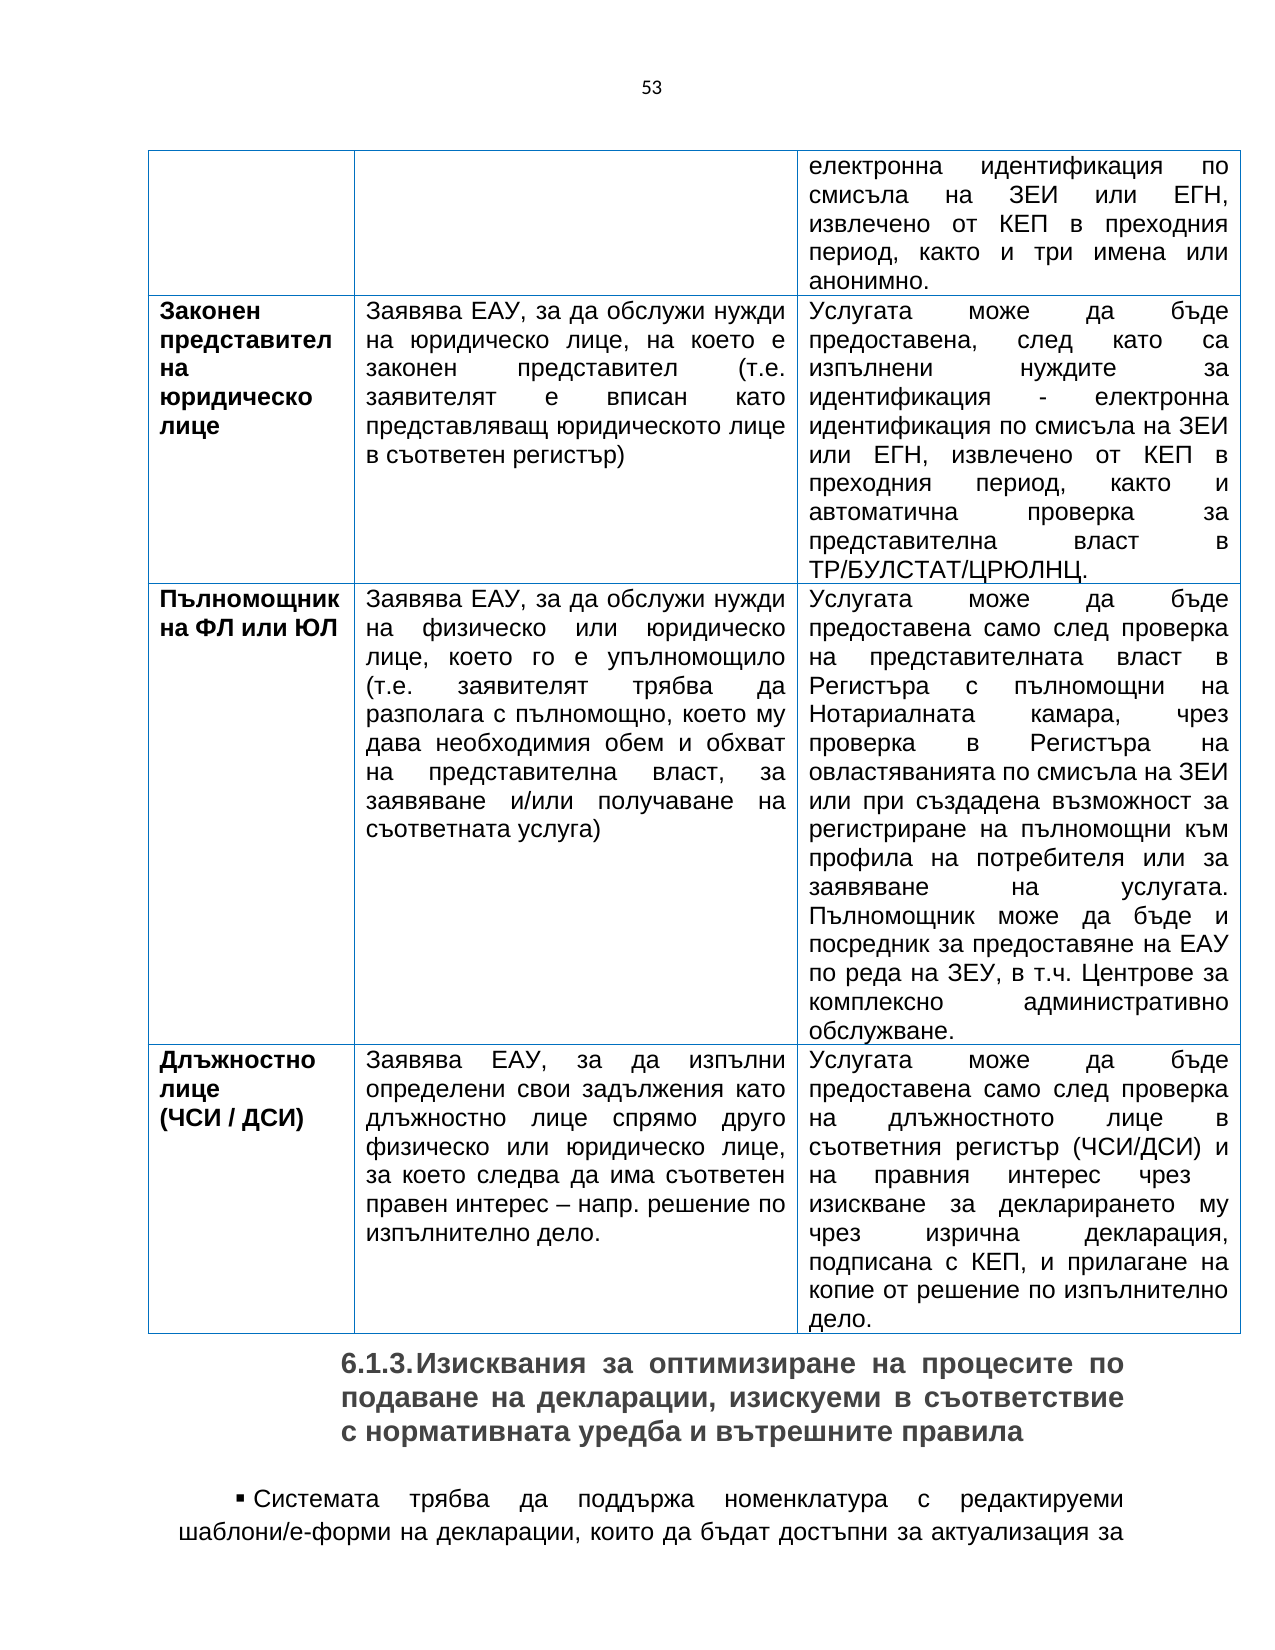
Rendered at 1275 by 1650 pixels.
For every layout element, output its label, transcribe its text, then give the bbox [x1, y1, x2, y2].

list Системата трябва да поддържа номенклатура с редактируеми шаблони/е-форми на декларации, които да бъдат достъпни за актуализация за [178, 1483, 1125, 1545]
table_cell Услугата може да бъде предоставена само след проверка на длъжностното лице в съответния регистър (ЧСИ/ДСИ) и на правния интерес чрез изискване за декларирането му чрез изрична декларация, подписана с КЕП, и прилагане на копие от решение по изпълнително дело. [798, 1045, 1240, 1333]
table_cell Заявява ЕАУ, за да обслужи нужди на юридическо лице, на което е законен представител (т.е. заявителят е вписан като представляващ юридическото лице в съответен регистър) [355, 296, 797, 583]
table_cell -електронна идентификация по смисъла на ЗЕИ или ЕГН, извлечено от КЕП в преходния период, както и три имена или анонимно. [798, 151, 1240, 295]
table_cell [149, 151, 354, 295]
table_cell [355, 151, 797, 295]
table_cell Услугата може да бъде предоставена, след като са изпълнени нуждите за идентификация - електронна идентификация по смисъла на ЗЕИ или ЕГН, извлечено от КЕП в преходния период, както и автоматична проверка за представителна власт в ТР/БУЛСТАТ/ЦРЮЛНЦ. [798, 296, 1240, 583]
table_cell Заявява ЕАУ, за да обслужи нужди на физическо или юридическо лице, което го е упълномощило (т.е. заявителят трябва да разполага с пълномощно, което му дава необходимия обем и обхват на представителна власт, за заявяване и/или получаване на съответната услуга) [355, 584, 797, 1044]
table_cell Заявява ЕАУ, за да изпълни определени свои задължения като длъжностно лице спрямо друго физическо или юридическо лице, за което следва да има съответен правен интерес – напр. решение по изпълнително дело. [355, 1045, 797, 1333]
table_cell Пълномощник на ФЛ или ЮЛ [149, 584, 354, 1044]
subtitle Изисквания за оптимизиране на процесите по подаване на декларации, изискуеми в съответствие с нормативната уредба и вътрешните правила [341, 1346, 1125, 1447]
table_cell Законен представител на юридическо лице [149, 296, 354, 583]
table_cell Услугата може да бъде предоставена само след проверка на представителната власт в Регистъра с пълномощни на Нотариалната камара, чрез проверка в Регистъра на овластяванията по смисъла на ЗЕИ или при създадена възможност за регистриране на пълномощни към профила на потребителя или за заявяване на услугата. Пълномощник може да бъде и посредник за предоставяне на ЕАУ по реда на ЗЕУ, в т.ч. Центрове за комплексно административно обслужване. [798, 584, 1240, 1044]
table_cell Длъжностно лице (ЧСИ / ДСИ) [149, 1045, 354, 1333]
